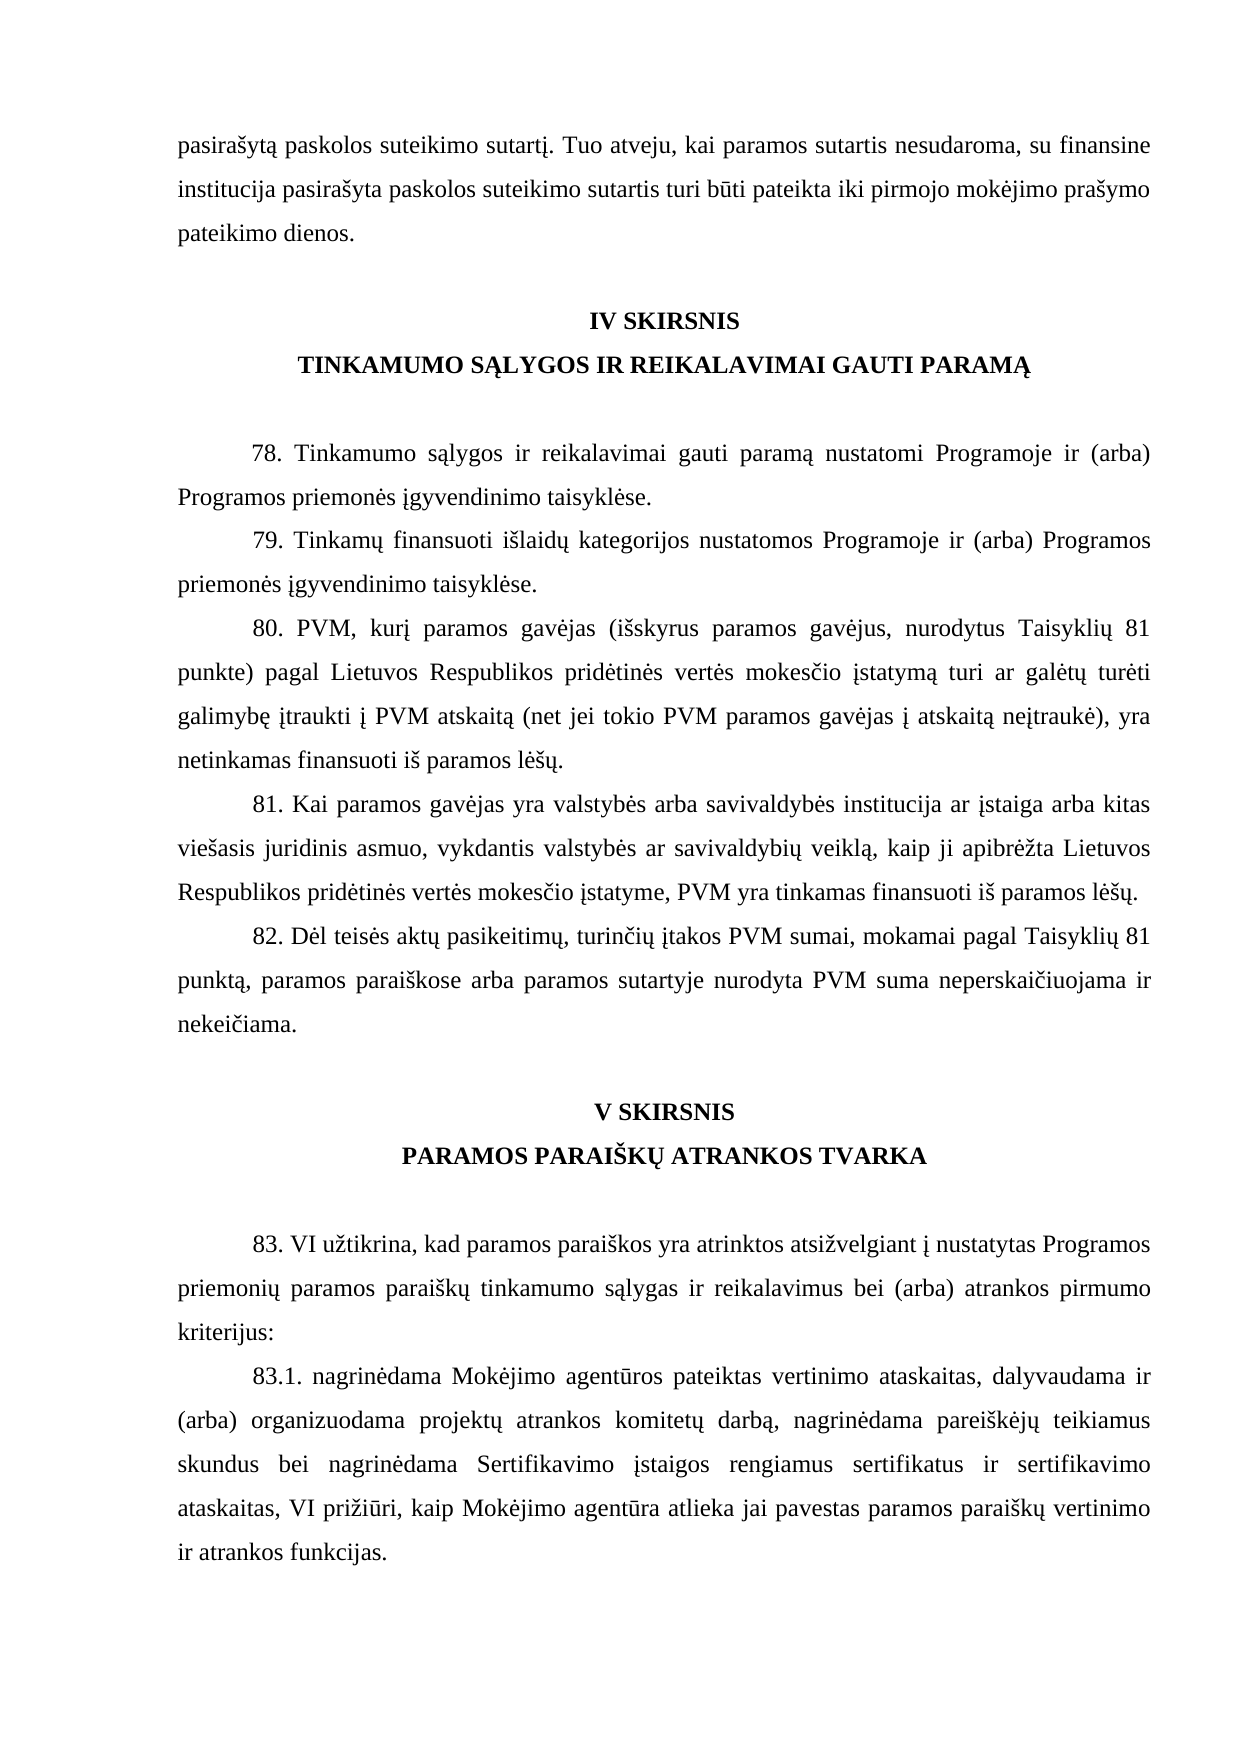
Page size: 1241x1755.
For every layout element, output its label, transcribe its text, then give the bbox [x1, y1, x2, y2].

text 79. Tinkamų finansuoti išlaidų kategorijos nustatomos Programoje ir (arba) Programos priemonės įgyvendinimo taisyklėse. [177, 526, 1152, 598]
text 81. Kai paramos gavėjas yra valstybės arba savivaldybės institucija ar įstaiga arba kitas viešasis juridinis asmuo, vykdantis valstybės ar savivaldybių veiklą, kaip ji apibrėžta Lietuvos Respublikos pridėtinės vertės mokesčio įstatyme, PVM yra tinkamas finansuoti iš paramos lėšų. [177, 789, 1152, 906]
text TINKAMUMO SĄLYGOS IR REIKALAVIMAI GAUTI PARAMĄ [177, 350, 1152, 378]
text 80. PVM, kurį paramos gavėjas (išskyrus paramos gavėjus, nurodytus Taisyklių 81 punkte) pagal Lietuvos Respublikos pridėtinės vertės mokesčio įstatymą turi ar galėtų turėti galimybę įtraukti į PVM atskaitą (net jei tokio PVM paramos gavėjas į atskaitą neįtraukė), yra netinkamas finansuoti iš paramos lėšų. [177, 613, 1152, 774]
text 83.1. nagrinėdama Mokėjimo agentūros pateiktas vertinimo ataskaitas, dalyvaudama ir (arba) organizuodama projektų atrankos komitetų darbą, nagrinėdama pareiškėjų teikiamus skundus bei nagrinėdama Sertifikavimo įstaigos rengiamus sertifikatus ir sertifikavimo ataskaitas, VI prižiūri, kaip Mokėjimo agentūra atlieka jai pavestas paramos paraiškų vertinimo ir atrankos funkcijas. [177, 1361, 1152, 1565]
text 82. Dėl teisės aktų pasikeitimų, turinčių įtakos PVM sumai, mokamai pagal Taisyklių 81 punktą, paramos paraiškose arba paramos sutartyje nurodyta PVM suma neperskaičiuojama ir nekeičiama. [177, 921, 1152, 1038]
text IV SKIRSNIS [177, 306, 1152, 334]
text pasirašytą paskolos suteikimo sutartį. Tuo atveju, kai paramos sutartis nesudaroma, su finansine institucija pasirašyta paskolos suteikimo sutartis turi būti pateikta iki pirmojo mokėjimo prašymo pateikimo dienos. [177, 130, 1152, 247]
text 78. Tinkamumo sąlygos ir reikalavimai gauti paramą nustatomi Programoje ir (arba) Programos priemonės įgyvendinimo taisyklėse. [177, 438, 1152, 510]
text 83. VI užtikrina, kad paramos paraiškos yra atrinktos atsižvelgiant į nustatytas Programos priemonių paramos paraiškų tinkamumo sąlygas ir reikalavimus bei (arba) atrankos pirmumo kriterijus: [177, 1229, 1152, 1346]
text V SKIRSNIS [177, 1097, 1152, 1126]
text PARAMOS PARAIŠKŲ ATRANKOS TVARKA [177, 1141, 1152, 1170]
